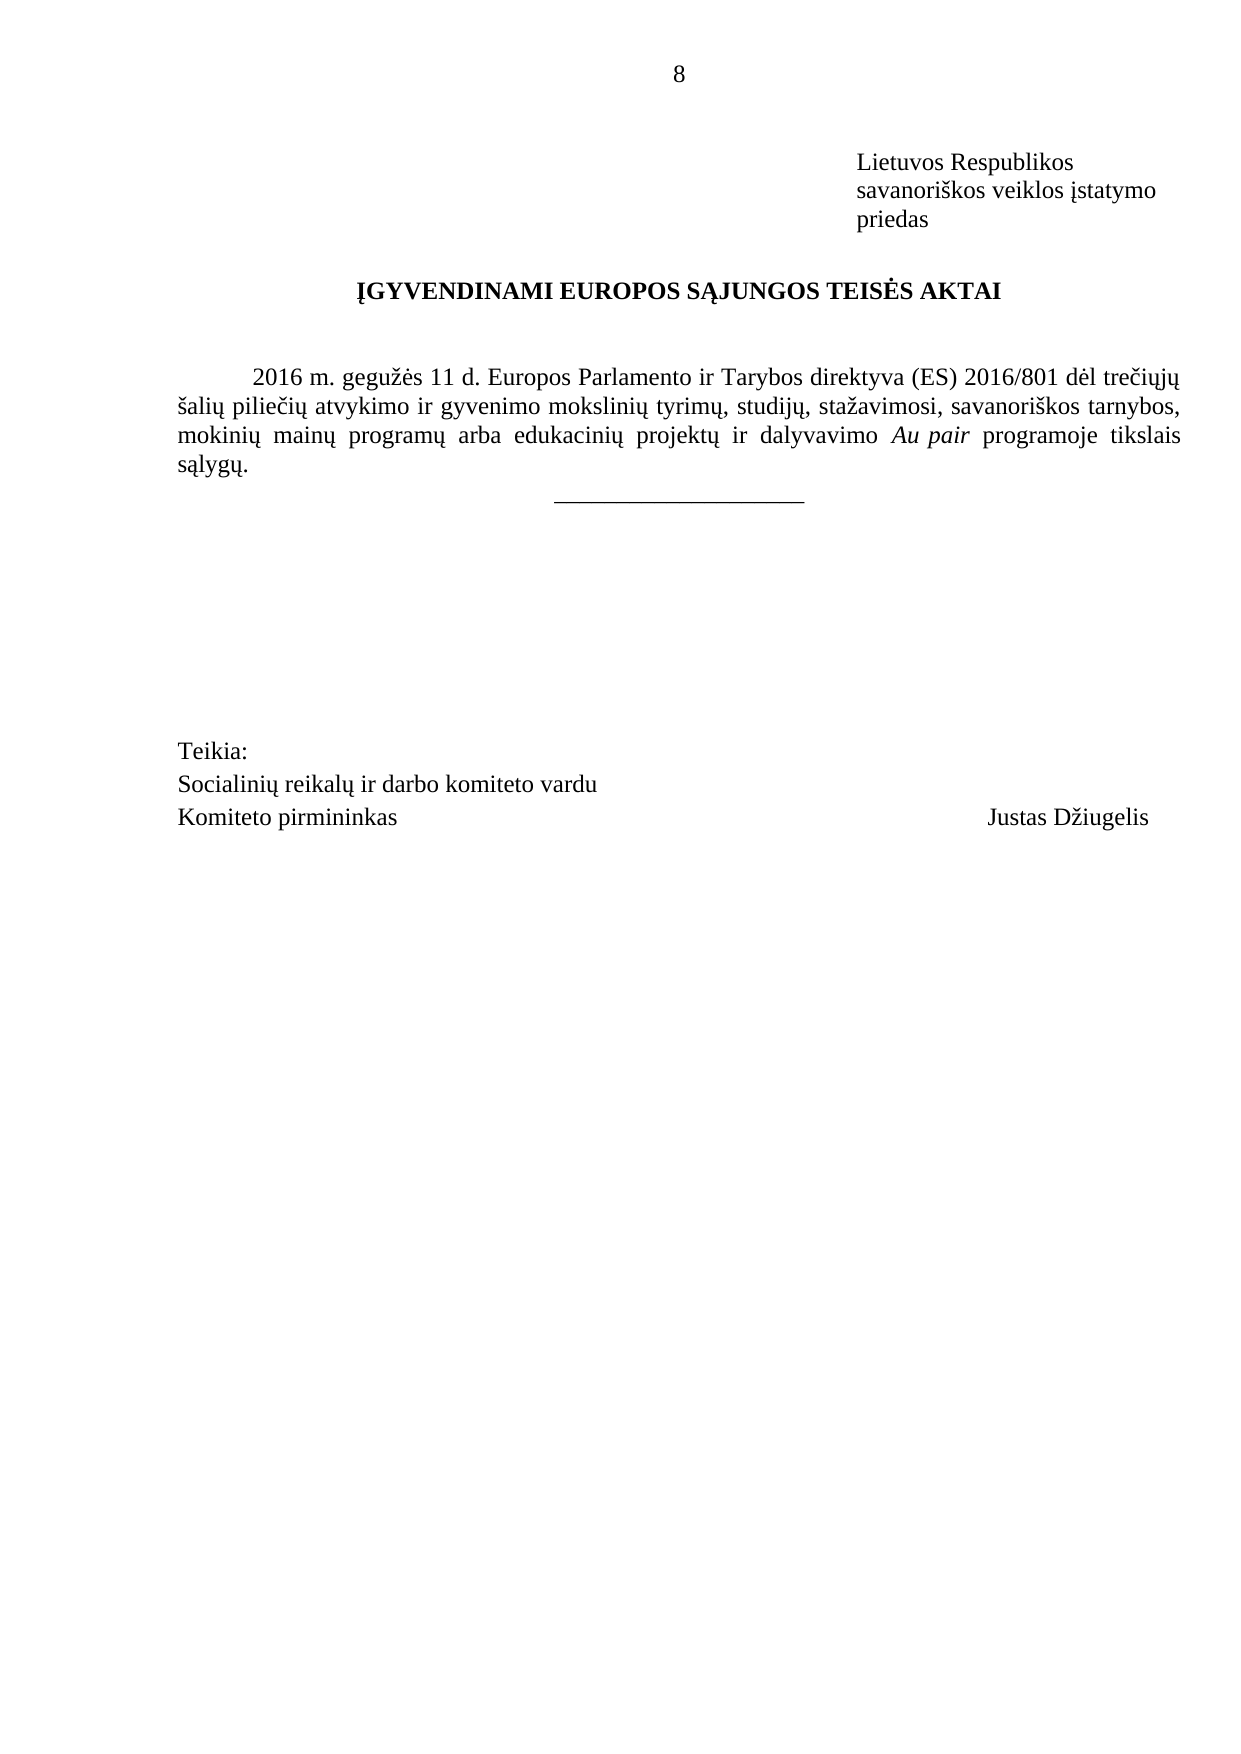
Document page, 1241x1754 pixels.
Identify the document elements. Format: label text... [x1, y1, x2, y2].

text 2016 m. gegužės 11 d. Europos Parlamento ir Tarybos direktyva (ES) 2016/801 dėl trečiųjų šalių piliečių atvykimo ir gyvenimo mokslinių tyrimų, studijų, stažavimosi, savanoriškos tarnybos, mokinių mainų programų arba edukacinių projektų ir dalyvavimo Au pair programoje tikslais sąlygų. [177, 362, 1181, 477]
text ĮGYVENDINAMI EUROPOS SĄJUNGOS TEISĖS AKTAI [177, 276, 1181, 305]
text Socialinių reikalų ir darbo komiteto vardu [177, 769, 1181, 798]
text Komiteto pirmininkas Justas Džiugelis [177, 802, 1181, 831]
text Lietuvos Respublikos [797, 147, 1181, 176]
text savanoriškos veiklos įstatymo [797, 176, 1181, 204]
text ____________________ [177, 477, 1181, 506]
text Teikia: [177, 736, 1181, 765]
text priedas [797, 204, 1181, 233]
